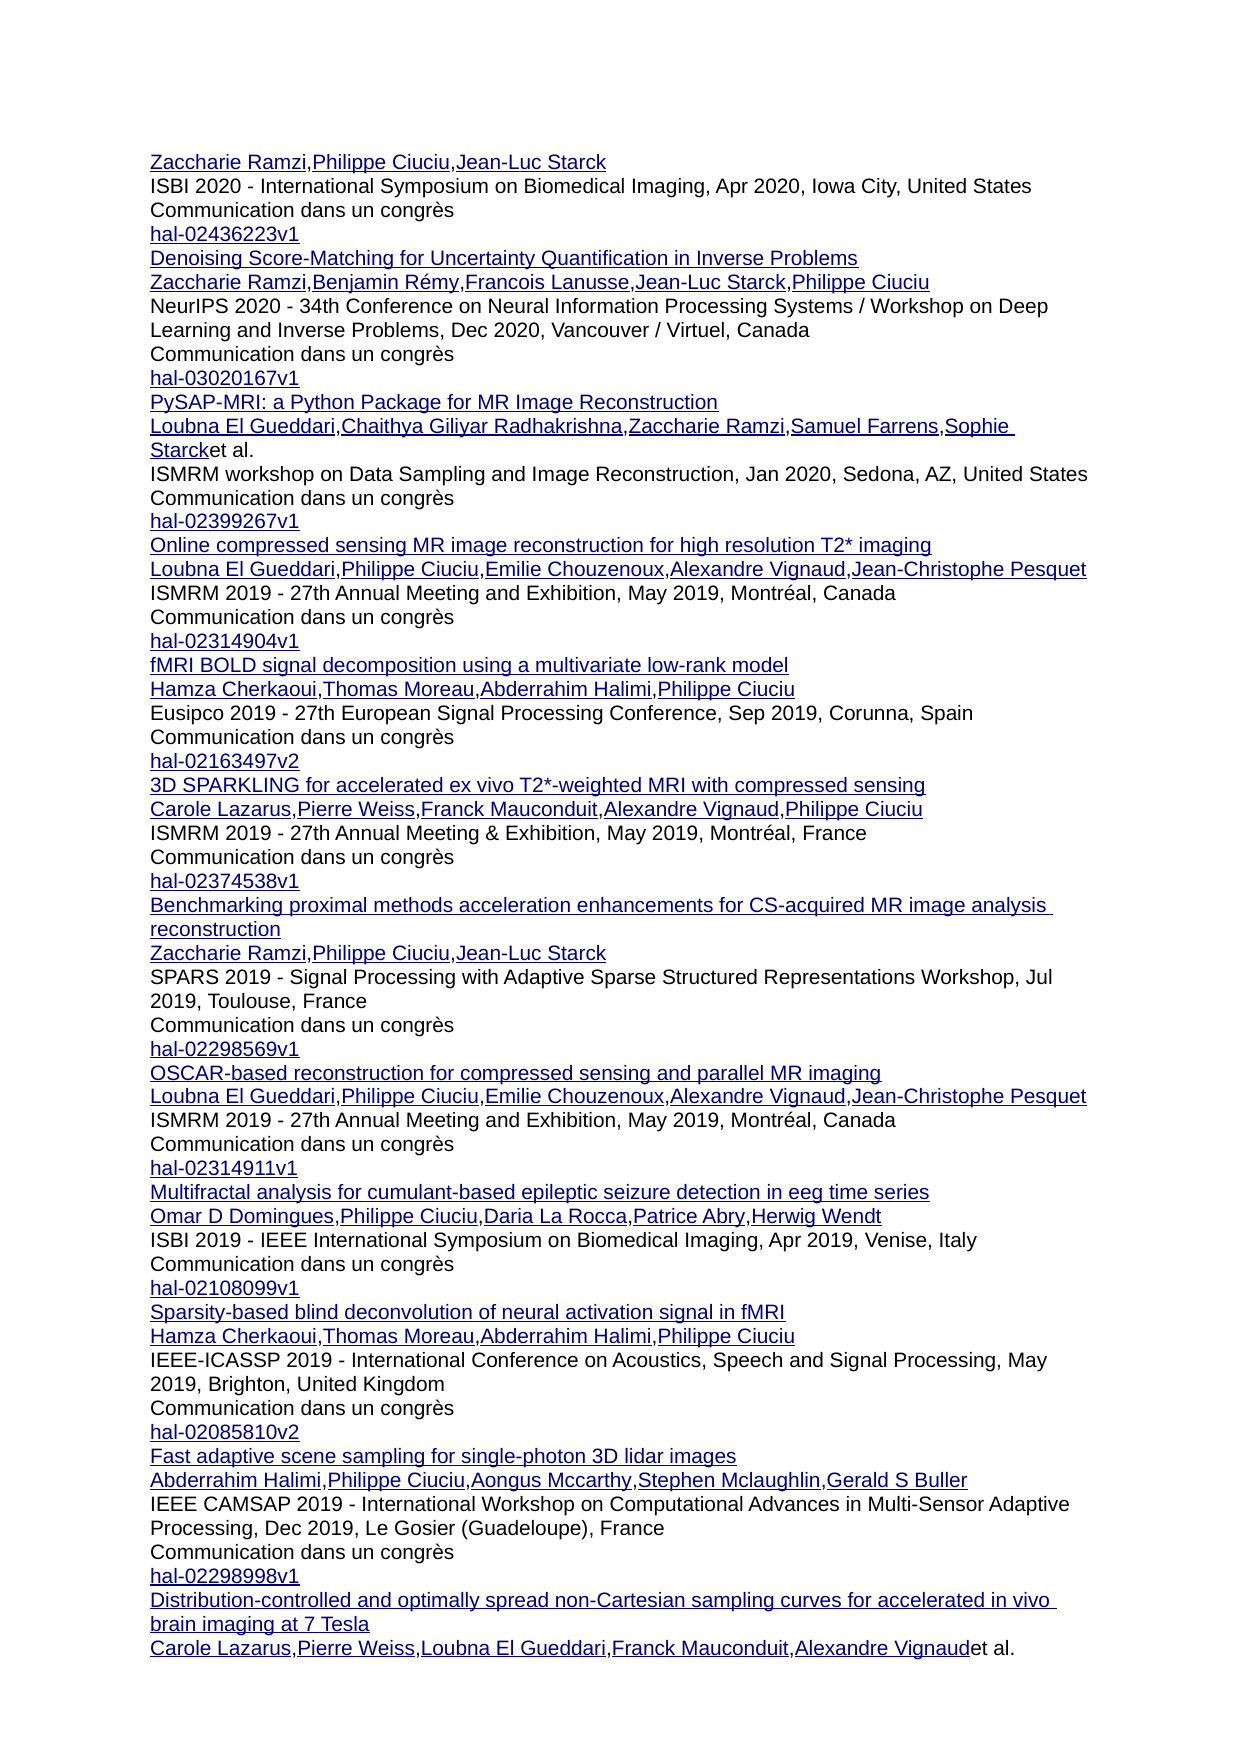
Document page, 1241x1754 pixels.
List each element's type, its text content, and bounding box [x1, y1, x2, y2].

table_cell PySAP-MRI: a Python Package for MR Image Reconstruction Loubna El Gueddari,Chaithya Giliyar Radhakrishna,Zaccharie Ramzi,Samuel Farrens,Sophie Starcket al. ISMRM workshop on Data Sampling and Image Reconstruction, Jan 2020, Sedona, AZ, United States Communication dans un congrès hal-02399267v1 [150, 390, 1090, 533]
table_cell Denoising Score-Matching for Uncertainty Quantification in Inverse Problems Zaccharie Ramzi,Benjamin Rémy,Francois Lanusse,Jean-Luc Starck,Philippe Ciuciu NeurIPS 2020 - 34th Conference on Neural Information Processing Systems / Workshop on Deep Learning and Inverse Problems, Dec 2020, Vancouver / Virtuel, Canada Communication dans un congrès hal-03020167v1 [150, 246, 1090, 389]
table_cell Multifractal analysis for cumulant-based epileptic seizure detection in eeg time series Omar D Domingues,Philippe Ciuciu,Daria La Rocca,Patrice Abry,Herwig Wendt ISBI 2019 - IEEE International Symposium on Biomedical Imaging, Apr 2019, Venise, Italy Communication dans un congrès hal-02108099v1 [150, 1180, 1090, 1300]
table_cell Sparsity-based blind deconvolution of neural activation signal in fMRI Hamza Cherkaoui,Thomas Moreau,Abderrahim Halimi,Philippe Ciuciu IEEE-ICASSP 2019 - International Conference on Acoustics, Speech and Signal Processing, May 2019, Brighton, United Kingdom Communication dans un congrès hal-02085810v2 [150, 1300, 1090, 1444]
table_cell OSCAR-based reconstruction for compressed sensing and parallel MR imaging Loubna El Gueddari,Philippe Ciuciu,Emilie Chouzenoux,Alexandre Vignaud,Jean-Christophe Pesquet ISMRM 2019 - 27th Annual Meeting and Exhibition, May 2019, Montréal, Canada Communication dans un congrès hal-02314911v1 [150, 1060, 1090, 1180]
table_cell Fast adaptive scene sampling for single-photon 3D lidar images Abderrahim Halimi,Philippe Ciuciu,Aongus Mccarthy,Stephen Mclaughlin,Gerald S Buller IEEE CAMSAP 2019 - International Workshop on Computational Advances in Multi-Sensor Adaptive Processing, Dec 2019, Le Gosier (Guadeloupe), France Communication dans un congrès hal-02298998v1 [150, 1444, 1090, 1587]
table_cell fMRI BOLD signal decomposition using a multivariate low-rank model Hamza Cherkaoui,Thomas Moreau,Abderrahim Halimi,Philippe Ciuciu Eusipco 2019 - 27th European Signal Processing Conference, Sep 2019, Corunna, Spain Communication dans un congrès hal-02163497v2 [150, 653, 1090, 773]
table_cell 3D SPARKLING for accelerated ex vivo T2*-weighted MRI with compressed sensing Carole Lazarus,Pierre Weiss,Franck Mauconduit,Alexandre Vignaud,Philippe Ciuciu ISMRM 2019 - 27th Annual Meeting & Exhibition, May 2019, Montréal, France Communication dans un congrès hal-02374538v1 [150, 773, 1090, 893]
table_cell Benchmarking proximal methods acceleration enhancements for CS-acquired MR image analysis reconstruction Zaccharie Ramzi,Philippe Ciuciu,Jean-Luc Starck SPARS 2019 - Signal Processing with Adaptive Sparse Structured Representations Workshop, Jul 2019, Toulouse, France Communication dans un congrès hal-02298569v1 [150, 893, 1090, 1060]
table_cell Distribution-controlled and optimally spread non-Cartesian sampling curves for accelerated in vivo brain imaging at 7 Tesla Carole Lazarus,Pierre Weiss,Loubna El Gueddari,Franck Mauconduit,Alexandre Vignaudet al. [150, 1588, 1090, 1659]
table_cell Online compressed sensing MR image reconstruction for high resolution T2* imaging Loubna El Gueddari,Philippe Ciuciu,Emilie Chouzenoux,Alexandre Vignaud,Jean-Christophe Pesquet ISMRM 2019 - 27th Annual Meeting and Exhibition, May 2019, Montréal, Canada Communication dans un congrès hal-02314904v1 [150, 533, 1090, 653]
table_cell Zaccharie Ramzi,Philippe Ciuciu,Jean-Luc Starck ISBI 2020 - International Symposium on Biomedical Imaging, Apr 2020, Iowa City, United States Communication dans un congrès hal-02436223v1 [150, 150, 1090, 246]
